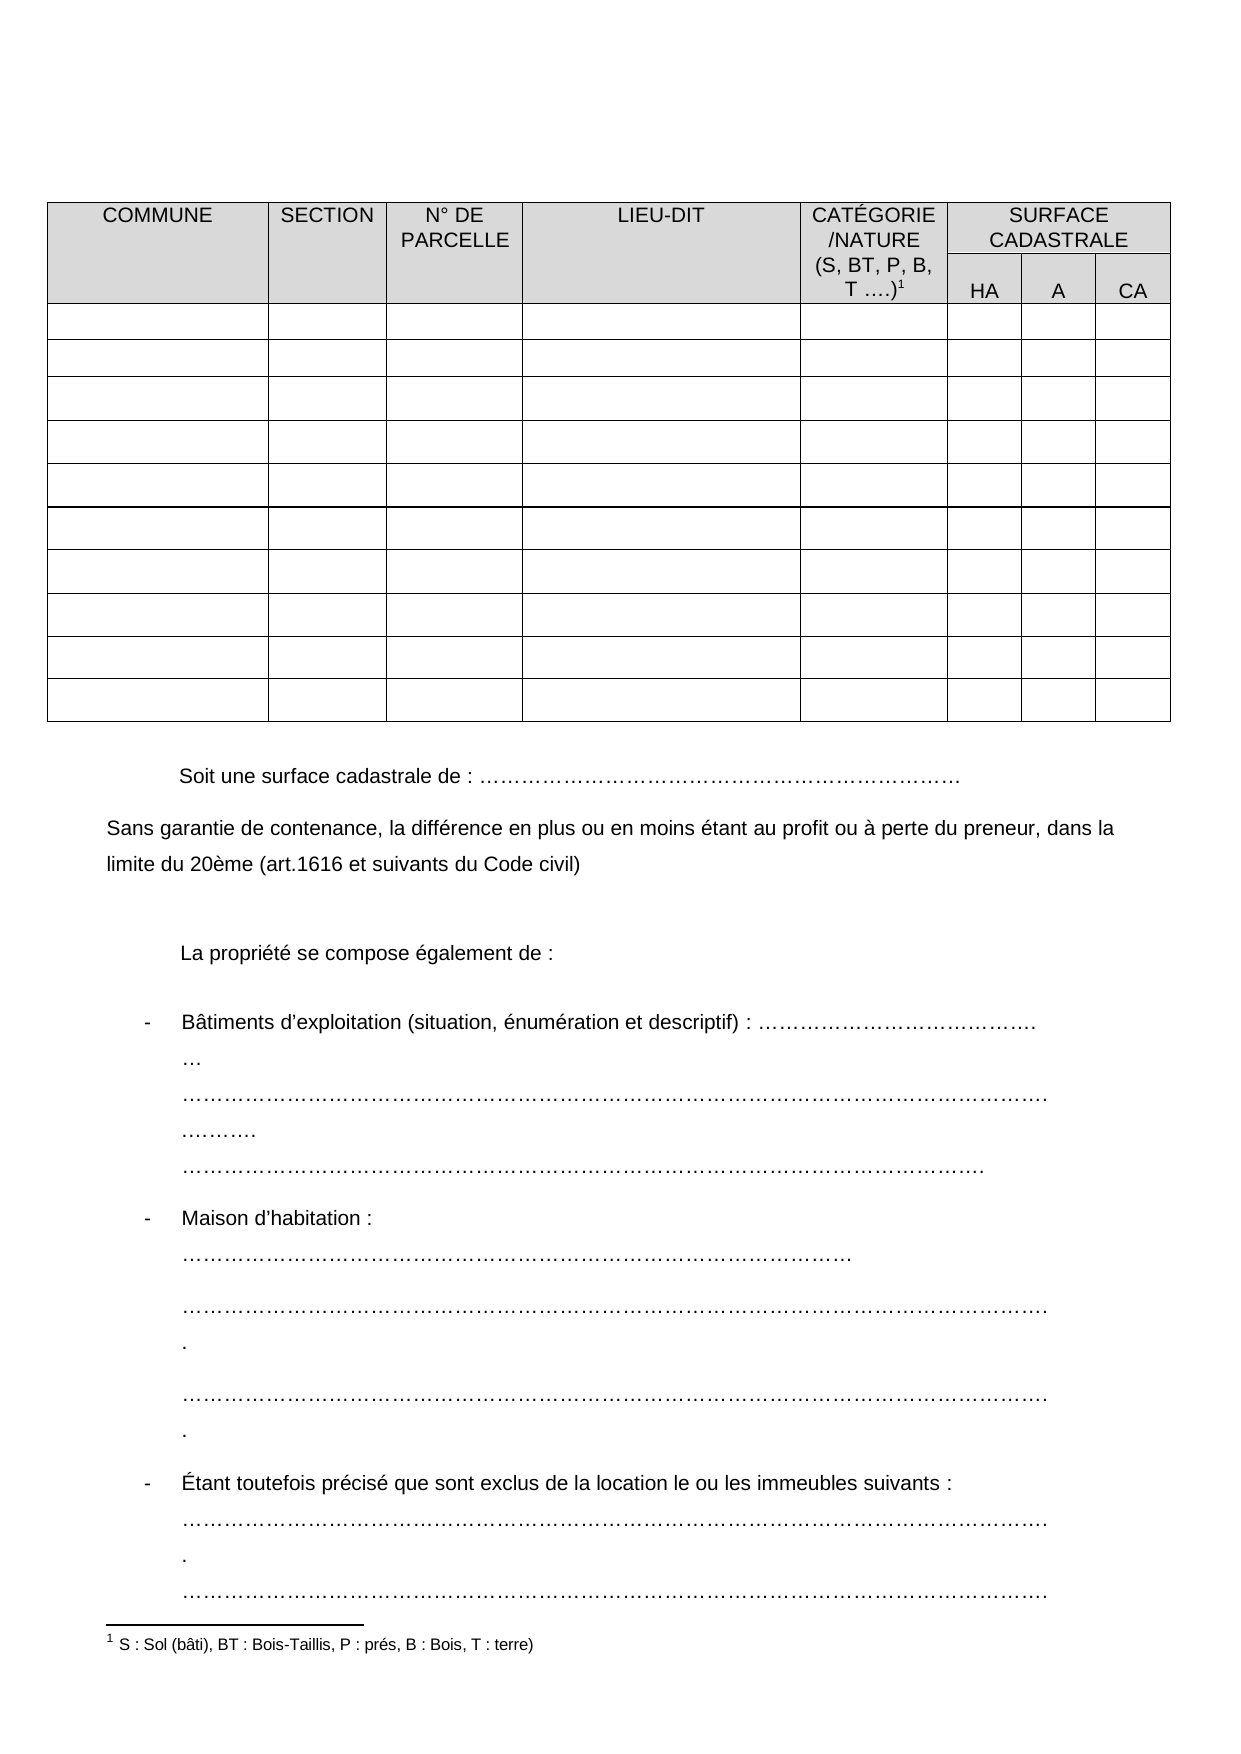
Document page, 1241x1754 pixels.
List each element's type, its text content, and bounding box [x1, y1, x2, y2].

table_cell [801, 340, 947, 376]
text Sans garantie de contenance, la différence en plus ou en moins étant au profit ou à perte du preneur, dans la limite du 20ème (art.1616 et suivants du Code civil) [106, 816, 1135, 876]
table_cell [269, 377, 386, 420]
table_cell [269, 637, 386, 678]
table_cell [1022, 304, 1095, 339]
table_cell [801, 637, 947, 678]
table_cell CA [1096, 254, 1170, 303]
table_cell A [1022, 254, 1095, 303]
table_cell [523, 594, 800, 636]
table_cell [48, 340, 268, 376]
table_cell [523, 340, 800, 376]
table_header SURFACE CADASTRALE [948, 203, 1170, 252]
table_cell [948, 679, 1021, 721]
table_cell [269, 464, 386, 506]
table_header COMMUNE [48, 203, 268, 303]
table_cell [48, 464, 268, 506]
table_cell [948, 550, 1021, 593]
table_cell [387, 637, 522, 678]
table_cell [523, 377, 800, 420]
table_header SECTION [269, 203, 386, 303]
table_cell [801, 508, 947, 549]
table_cell [801, 464, 947, 506]
table_cell [948, 594, 1021, 636]
table_cell [387, 508, 522, 549]
table_cell [269, 340, 386, 376]
table_cell [48, 377, 268, 420]
table_cell [801, 594, 947, 636]
list Étant toutefois précisé que sont exclus de la location le ou les immeubles suivants : ……………………………………………………………………………………………………………..……………………………………………………………………………………………………………. [144, 1471, 1049, 1603]
table_cell [523, 637, 800, 678]
table_cell [1022, 377, 1095, 420]
text La propriété se compose également de : [107, 941, 1049, 965]
table_cell [387, 464, 522, 506]
table_cell [387, 340, 522, 376]
table_cell [48, 304, 268, 339]
text …………………………………………………………………………………………………………….. [181, 1294, 1049, 1354]
table_cell [269, 508, 386, 549]
table_cell [1022, 421, 1095, 463]
table_cell [801, 421, 947, 463]
table_cell [48, 421, 268, 463]
table_cell [948, 508, 1021, 549]
table_cell [1096, 377, 1170, 420]
table_cell [523, 508, 800, 549]
text …………………………………………………………………………………………………………….. [181, 1382, 1049, 1442]
table_cell [1022, 637, 1095, 678]
table_cell [48, 637, 268, 678]
table_header LIEU-DIT [523, 203, 800, 303]
table_cell [387, 594, 522, 636]
table_cell [948, 377, 1021, 420]
table_cell [1096, 304, 1170, 339]
table_cell [801, 550, 947, 593]
table_cell [523, 679, 800, 721]
table_cell [1096, 679, 1170, 721]
table_cell [801, 304, 947, 339]
table_cell [269, 550, 386, 593]
table_cell [948, 421, 1021, 463]
list Maison d’habitation : …………………………………………………………………………………… [144, 1206, 1049, 1266]
table_cell [269, 421, 386, 463]
list Bâtiments d’exploitation (situation, énumération et descriptif) : ………………………………….… ……………………………………………………………………………………………………………..……….……………………………………………………………………………………………………. [144, 1010, 1049, 1178]
table_cell [1022, 508, 1095, 549]
table_cell [1096, 421, 1170, 463]
table_cell [48, 508, 268, 549]
table_cell [1096, 508, 1170, 549]
table_cell [948, 464, 1021, 506]
table_cell [1022, 594, 1095, 636]
table_cell [48, 594, 268, 636]
table_cell [1022, 464, 1095, 506]
table_cell [1096, 637, 1170, 678]
table_header N° DE PARCELLE [387, 203, 522, 303]
table_cell [48, 550, 268, 593]
table_cell [269, 304, 386, 339]
table_cell [523, 421, 800, 463]
table_cell [269, 679, 386, 721]
table_cell [1022, 550, 1095, 593]
text Soit une surface cadastrale de : …………………………………………………………… [179, 764, 1049, 788]
table_cell [948, 304, 1021, 339]
table_cell [523, 550, 800, 593]
table_cell [387, 377, 522, 420]
table_header CATÉGORIE/NATURE (S, BT, P, B, T ….) [801, 203, 947, 303]
table_cell [387, 679, 522, 721]
table_cell [387, 421, 522, 463]
table_cell [269, 594, 386, 636]
table_cell HA [948, 254, 1021, 303]
table_cell [1096, 594, 1170, 636]
table_cell [523, 464, 800, 506]
table_cell [1096, 550, 1170, 593]
table_cell [948, 340, 1021, 376]
table_cell [1022, 340, 1095, 376]
table_cell [801, 377, 947, 420]
table_cell [523, 304, 800, 339]
table_cell [948, 637, 1021, 678]
table_cell [1096, 340, 1170, 376]
table_cell [1022, 679, 1095, 721]
table_cell [1096, 464, 1170, 506]
table_cell [387, 550, 522, 593]
table_cell [801, 679, 947, 721]
table_cell [48, 679, 268, 721]
table_cell [387, 304, 522, 339]
